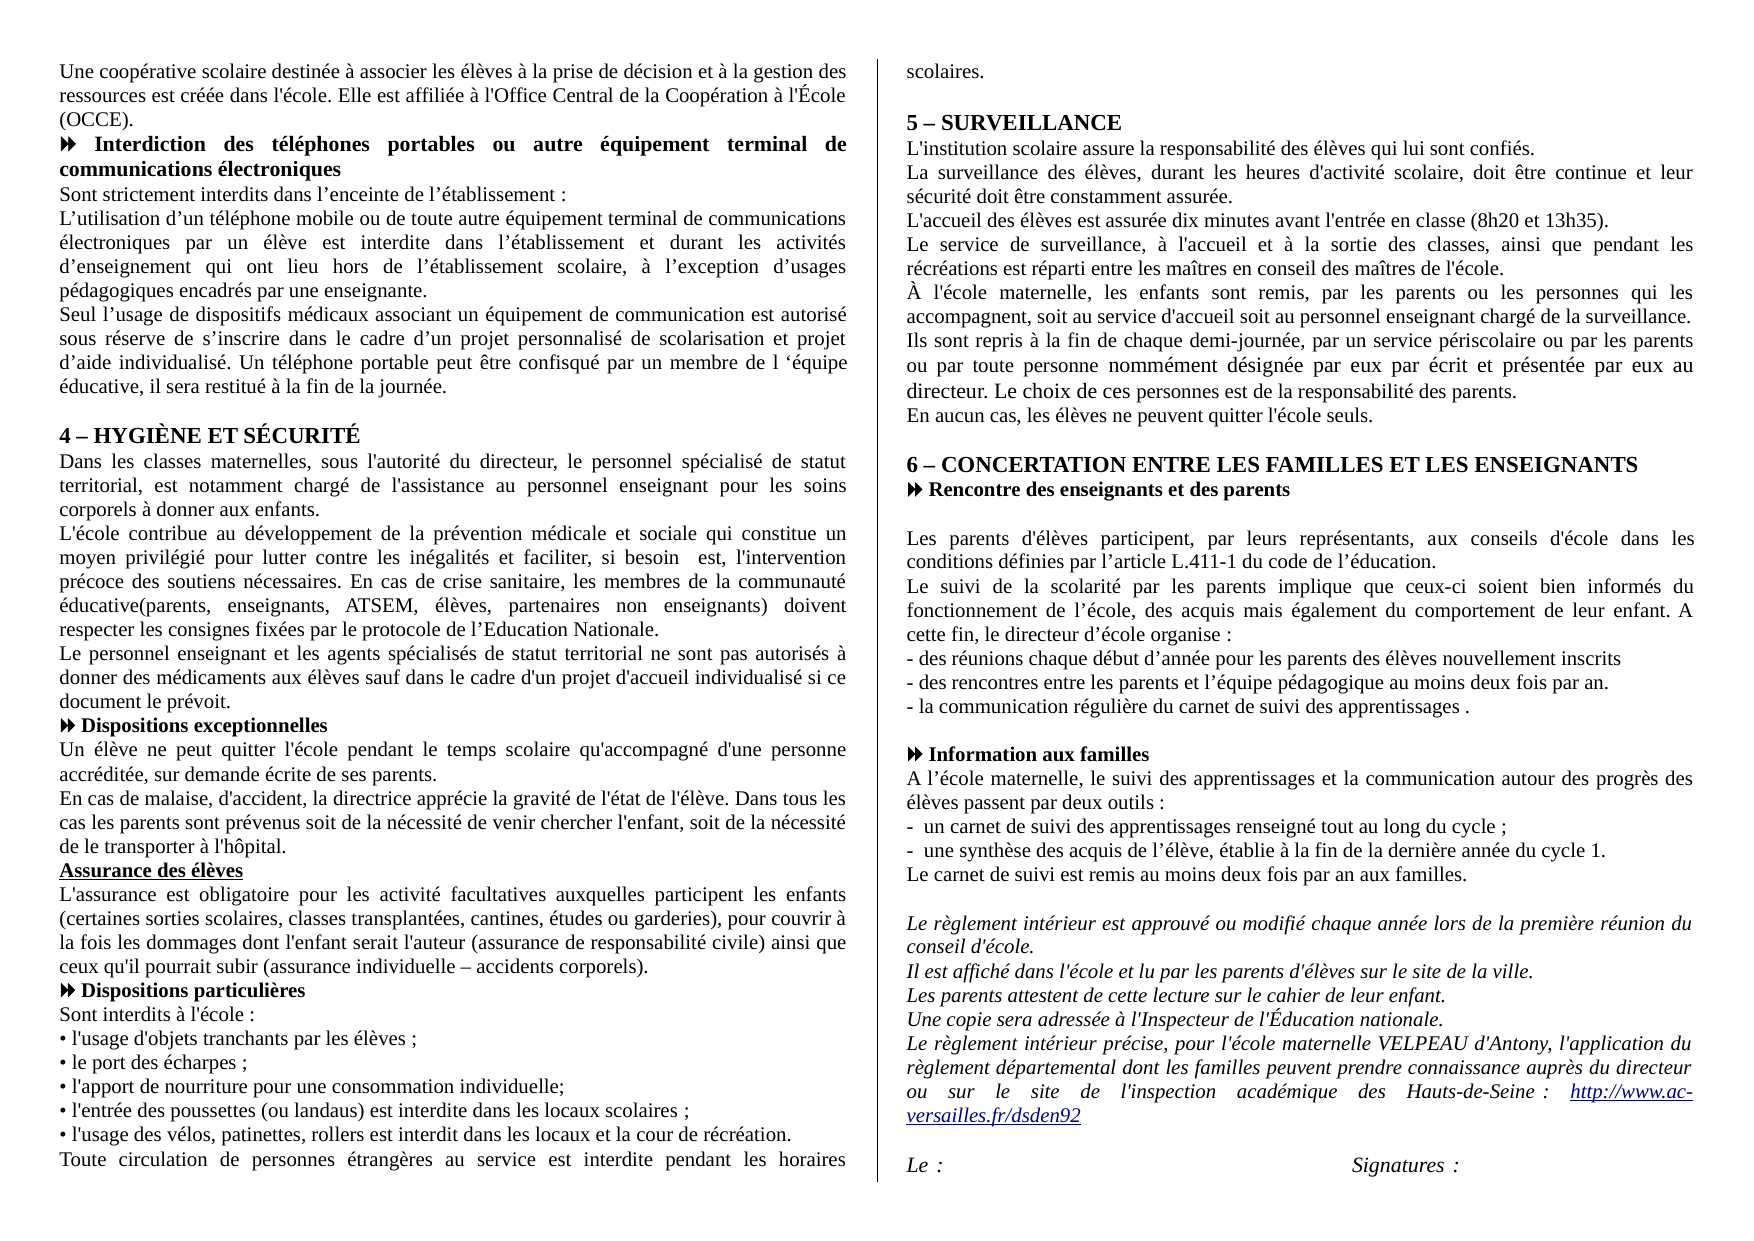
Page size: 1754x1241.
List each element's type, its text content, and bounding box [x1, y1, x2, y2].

text Le service de surveillance, à l'accueil et à la sortie des classes, ainsi que pendant les récréations est réparti entre les maîtres en conseil des maîtres de l'école. [906, 232, 1695, 280]
text Le personnel enseignant et les agents spécialisés de statut territorial ne sont pas autorisés à donner des médicaments aux élèves sauf dans le cadre d'un projet d'accueil individualisé si ce document le prévoit. [59, 641, 847, 713]
text L'école contribue au développement de la prévention médicale et sociale qui constitue un moyen privilégié pour lutter contre les inégalités et faciliter, si besoin est, l'intervention précoce des soutiens nécessaires. En cas de crise sanitaire, les membres de la communauté éducative(parents, enseignants, ATSEM, élèves, partenaires non enseignants) doivent respecter les consignes fixées par le protocole de l’Education Nationale. [59, 521, 847, 641]
text Un élève ne peut quitter l'école pendant le temps scolaire qu'accompagné d'une personne accréditée, sur demande écrite de ses parents. [59, 737, 847, 786]
text  Dispositions particulières [59, 978, 847, 1002]
text Sont strictement interdits dans l’enceinte de l’établissement : [59, 182, 847, 206]
text L'institution scolaire assure la responsabilité des élèves qui lui sont confiés. [906, 136, 1695, 160]
text 6 – CONCERTATION ENTRE LES FAMILLES ET LES ENSEIGNANTS [906, 451, 1695, 477]
text La surveillance des élèves, durant les heures d'activité scolaire, doit être continue et leur sécurité doit être constamment assurée. [906, 160, 1695, 208]
text  Rencontre des enseignants et des parents [906, 477, 1695, 501]
text L'assurance est obligatoire pour les activité facultatives auxquelles participent les enfants (certaines sorties scolaires, classes transplantées, cantines, études ou garderies), pour couvrir à la fois les dommages dont l'enfant serait l'auteur (assurance de responsabilité civile) ainsi que ceux qu'il pourrait subir (assurance individuelle – accidents corporels). [59, 882, 847, 978]
text Le suivi de la scolarité par les parents implique que ceux-ci soient bien informés du fonctionnement de l’école, des acquis mais également du comportement de leur enfant. A cette fin, le directeur d’école organise : [906, 573, 1695, 646]
text À l'école maternelle, les enfants sont remis, par les parents ou les personnes qui les accompagnent, soit au service d'accueil soit au personnel enseignant chargé de la surveillance. [906, 280, 1695, 328]
text • le port des écharpes ; [59, 1050, 847, 1074]
text 5 – SURVEILLANCE [906, 109, 1695, 136]
text En cas de malaise, d'accident, la directrice apprécie la gravité de l'état de l'élève. Dans tous les cas les parents sont prévenus soit de la nécessité de venir chercher l'enfant, soit de la nécessité de le transporter à l'hôpital. [59, 786, 847, 858]
text Les parents attestent de cette lecture sur le cahier de leur enfant. [906, 983, 1695, 1007]
text - des rencontres entre les parents et l’équipe pédagogique au moins deux fois par an. [906, 670, 1695, 694]
text - des réunions chaque début d’année pour les parents des élèves nouvellement inscrits [906, 646, 1695, 670]
text  Interdiction des téléphones portables ou autre équipement terminal de communications électroniques [59, 131, 847, 182]
text Une coopérative scolaire destinée à associer les élèves à la prise de décision et à la gestion des ressources est créée dans l'école. Elle est affiliée à l'Office Central de la Coopération à l'École (OCCE). [59, 59, 847, 131]
text Assurance des élèves [59, 858, 847, 882]
text Une copie sera adressée à l'Inspecteur de l'Éducation nationale. [906, 1007, 1695, 1031]
text Le carnet de suivi est remis au moins deux fois par an aux familles. [906, 862, 1695, 886]
text Ils sont repris à la fin de chaque demi-journée, par un service périscolaire ou par les parents ou par toute personne nommément désignée par eux par écrit et présentée par eux au directeur. Le choix de ces personnes est de la responsabilité des parents. [906, 328, 1695, 403]
text • l'entrée des poussettes (ou landaus) est interdite dans les locaux scolaires ; [59, 1098, 847, 1122]
text - un carnet de suivi des apprentissages renseigné tout au long du cycle ; [906, 814, 1695, 838]
text Les parents d'élèves participent, par leurs représentants, aux conseils d'école dans les conditions définies par l’article L.411-1 du code de l’éducation. [906, 525, 1695, 573]
text  Dispositions exceptionnelles [59, 713, 847, 737]
text Dans les classes maternelles, sous l'autorité du directeur, le personnel spécialisé de statut territorial, est notamment chargé de l'assistance au personnel enseignant pour les soins corporels à donner aux enfants. [59, 449, 847, 521]
text • l'usage d'objets tranchants par les élèves ; [59, 1026, 847, 1050]
text - une synthèse des acquis de l’élève, établie à la fin de la dernière année du cycle 1. [906, 838, 1695, 862]
text  Information aux familles [906, 742, 1695, 766]
text - la communication régulière du carnet de suivi des apprentissages . [906, 694, 1695, 718]
text Sont interdits à l'école : [59, 1002, 847, 1026]
text Le : Signatures : [906, 1152, 1695, 1177]
text • l'usage des vélos, patinettes, rollers est interdit dans les locaux et la cour de récréation. [59, 1122, 847, 1146]
text Seul l’usage de dispositifs médicaux associant un équipement de communication est autorisé sous réserve de s’inscrire dans le cadre d’un projet personnalisé de scolarisation et projet d’aide individualisé. Un téléphone portable peut être confisqué par un membre de l ‘équipe éducative, il sera restitué à la fin de la journée. [59, 302, 847, 398]
text A l’école maternelle, le suivi des apprentissages et la communication autour des progrès des élèves passent par deux outils : [906, 766, 1695, 814]
text 4 – HYGIÈNE ET SÉCURITÉ [59, 422, 847, 449]
text En aucun cas, les élèves ne peuvent quitter l'école seuls. [906, 403, 1695, 427]
text L'accueil des élèves est assurée dix minutes avant l'entrée en classe (8h20 et 13h35). [906, 208, 1695, 232]
text Le règlement intérieur précise, pour l'école maternelle VELPEAU d'Antony, l'application du règlement départemental dont les familles peuvent prendre connaissance auprès du directeur ou sur le site de l'inspection académique des Hauts-de-Seine : http://www.ac-versailles.fr/dsden92 [906, 1031, 1695, 1127]
text Le règlement intérieur est approuvé ou modifié chaque année lors de la première réunion du conseil d'école. [906, 910, 1695, 958]
text Toute circulation de personnes étrangères au service est interdite pendant les horaires [59, 1146, 847, 1171]
text L’utilisation d’un téléphone mobile ou de toute autre équipement terminal de communications électroniques par un élève est interdite dans l’établissement et durant les activités d’enseignement qui ont lieu hors de l’établissement scolaire, à l’exception d’usages pédagogiques encadrés par une enseignante. [59, 206, 847, 302]
text scolaires. [906, 59, 1695, 83]
text • l'apport de nourriture pour une consommation individuelle; [59, 1074, 847, 1098]
text Il est affiché dans l'école et lu par les parents d'élèves sur le site de la ville. [906, 958, 1695, 983]
